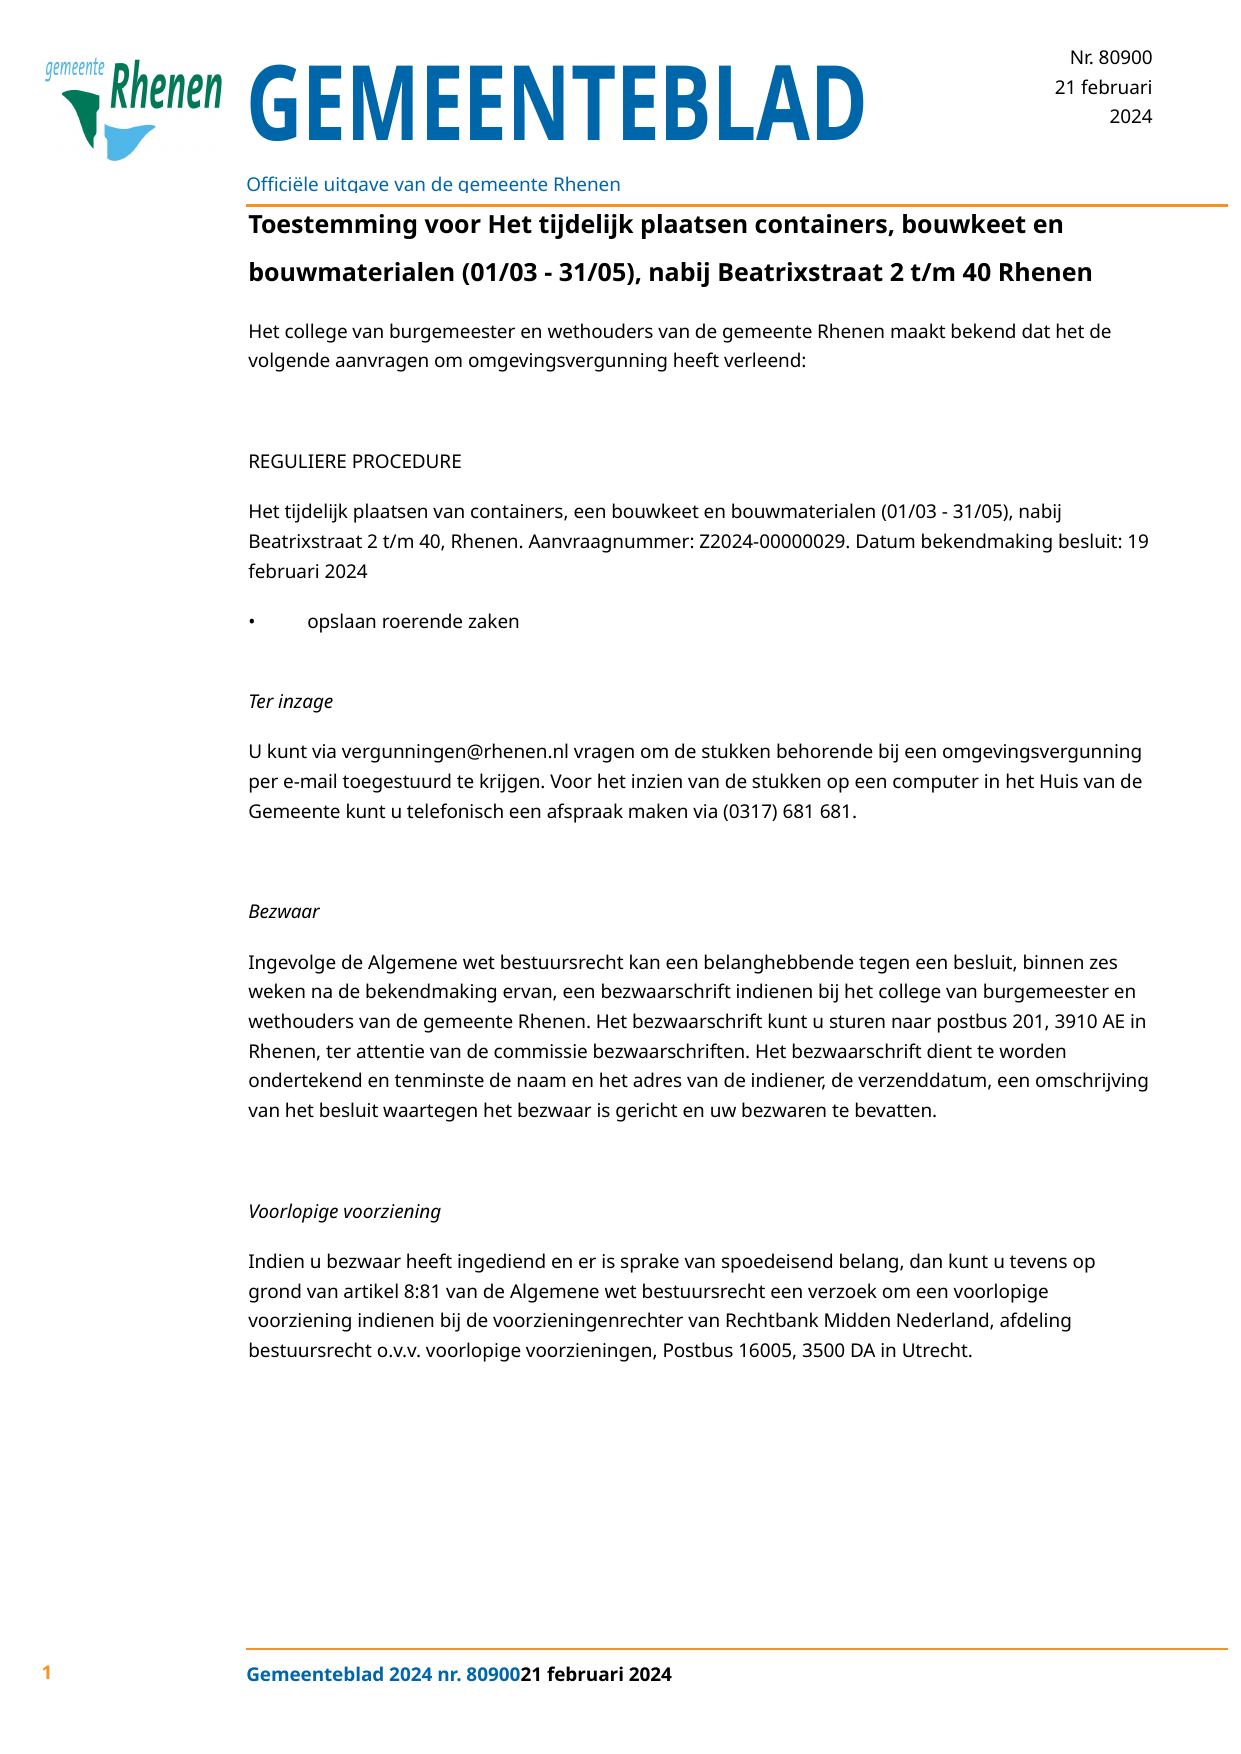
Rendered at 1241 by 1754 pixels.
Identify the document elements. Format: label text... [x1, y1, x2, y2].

list opslaan roerende zaken [248, 608, 1152, 634]
text Indien u bezwaar heeft ingediend en er is sprake van spoedeisend belang, dan kunt u tevens op grond van artikel 8:81 van de Algemene wet bestuursrecht een verzoek om een voorlopige voorziening indienen bij de voorzieningenrechter van Rechtbank Midden Nederland, afdeling bestuursrecht o.v.v. voorlopige voorzieningen, Postbus 16005, 3500 DA in Utrecht. [248, 1248, 1152, 1363]
text Voorlopige voorziening [248, 1198, 1152, 1224]
text REGULIERE PROCEDURE [248, 448, 1152, 474]
text Ter inzage [248, 688, 1152, 714]
text U kunt via vergunningen@rhenen.nl vragen om de stukken behorende bij een omgevingsvergunning per e-mail toegestuurd te krijgen. Voor het inzien van de stukken op een computer in het Huis van de Gemeente kunt u telefonisch een afspraak maken via (0317) 681 681. [248, 739, 1152, 824]
text Bezwaar [248, 899, 1152, 924]
picture [41, 47, 231, 172]
text Het tijdelijk plaatsen van containers, een bouwkeet en bouwmaterialen (01/03 - 31/05), nabij Beatrixstraat 2 t/m 40, Rhenen. Aanvraagnummer: Z2024-00000029. Datum bekendmaking besluit: 19 februari 2024 [248, 499, 1152, 584]
text Het college van burgemeester en wethouders van de gemeente Rhenen maakt bekend dat het de volgende aanvragen om omgevingsvergunning heeft verleend: [248, 318, 1152, 373]
text Ingevolge de Algemene wet bestuursrecht kan een belanghebbende tegen een besluit, binnen zes weken na de bekendmaking ervan, een bezwaarschrift indienen bij het college van burgemeester en wethouders van de gemeente Rhenen. Het bezwaarschrift kunt u sturen naar postbus 201, 3910 AE in Rhenen, ter attentie van de commissie bezwaarschriften. Het bezwaarschrift dient te worden ondertekend en tenminste de naam en het adres van de indiener, de verzenddatum, een omschrijving van het besluit waartegen het bezwaar is gericht en uw bezwaren te bevatten. [248, 949, 1152, 1123]
text Toestemming voor Het tijdelijk plaatsen containers, bouwkeet en bouwmaterialen (01/03 - 31/05), nabij Beatrixstraat 2 t/m 40 Rhenen [248, 207, 1152, 288]
